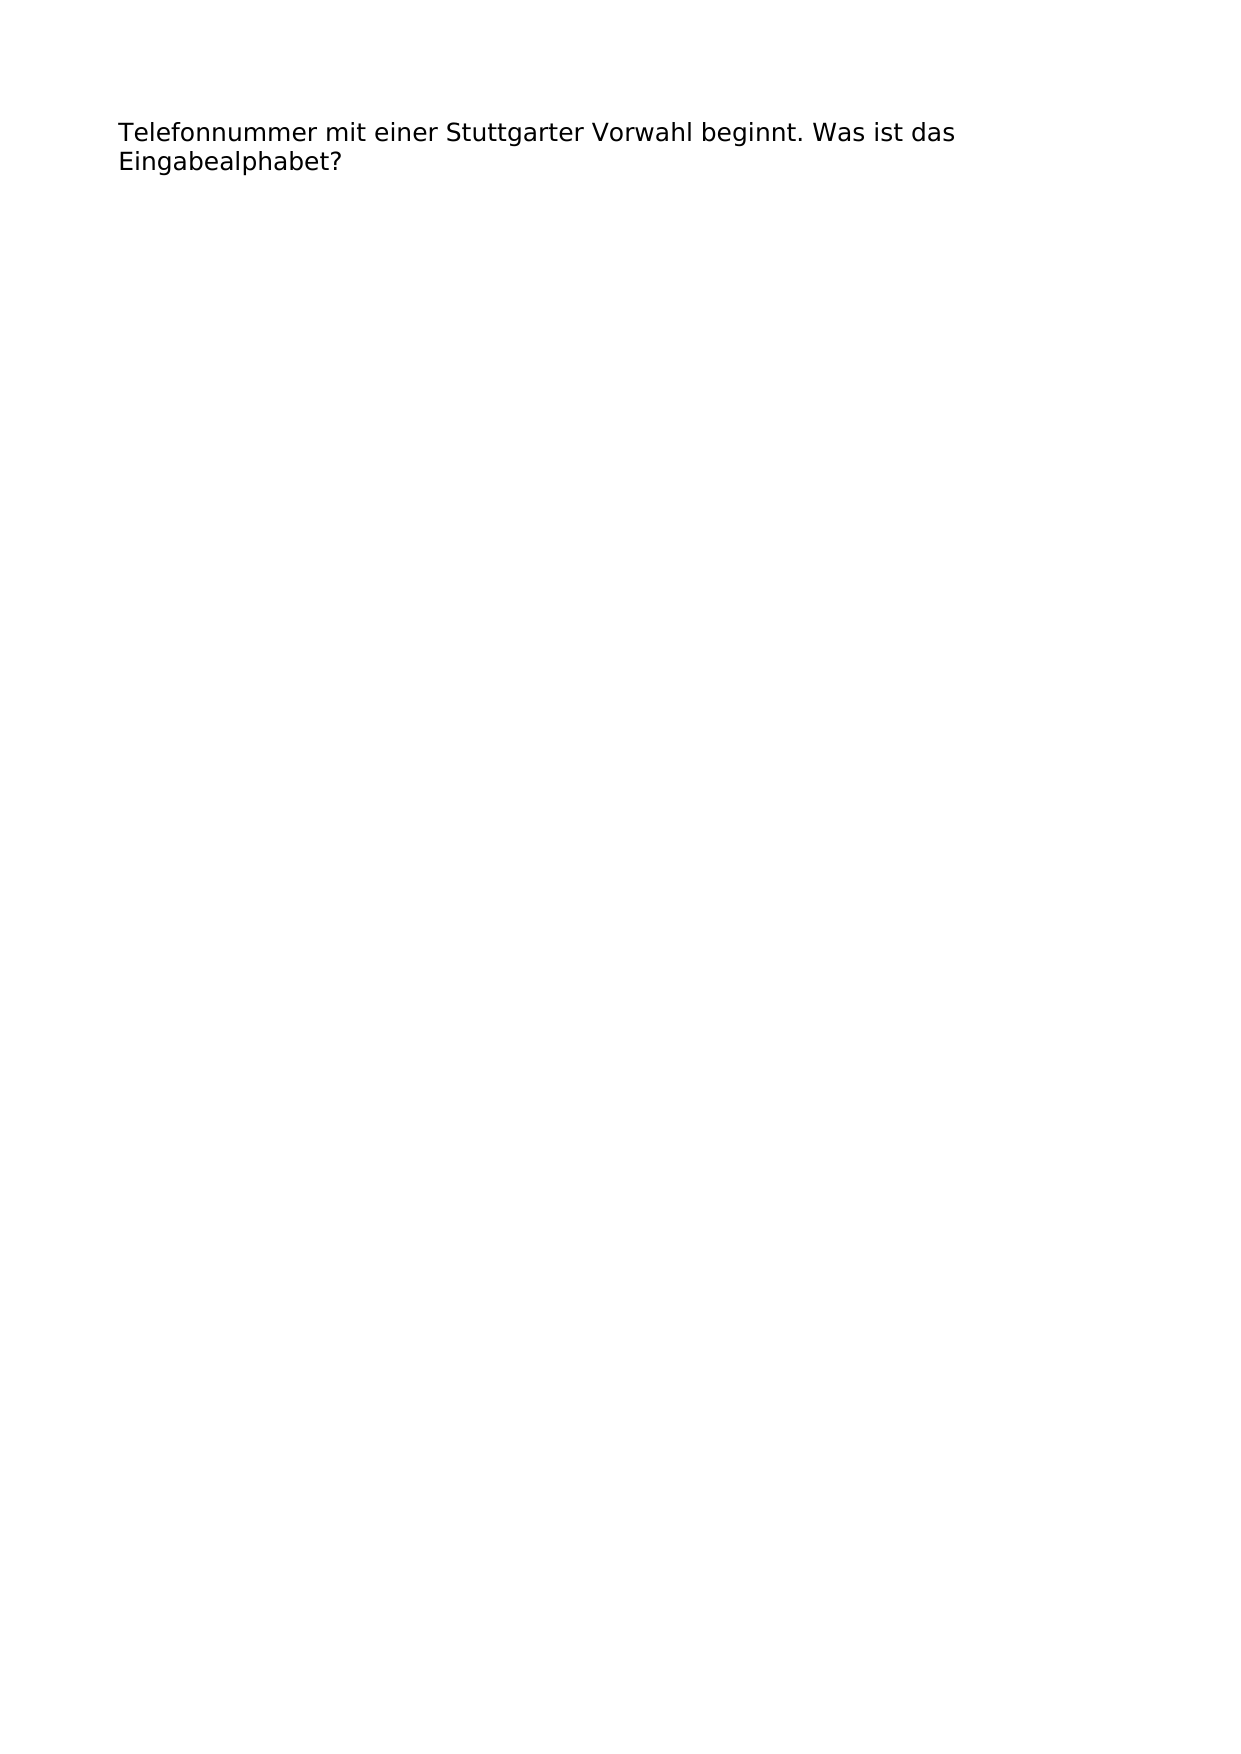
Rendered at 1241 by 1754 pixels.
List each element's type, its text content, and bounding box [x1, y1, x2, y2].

text Telefonnummer mit einer Stuttgarter Vorwahl beginnt. Was ist das Eingabealphabet? [118, 118, 1122, 176]
